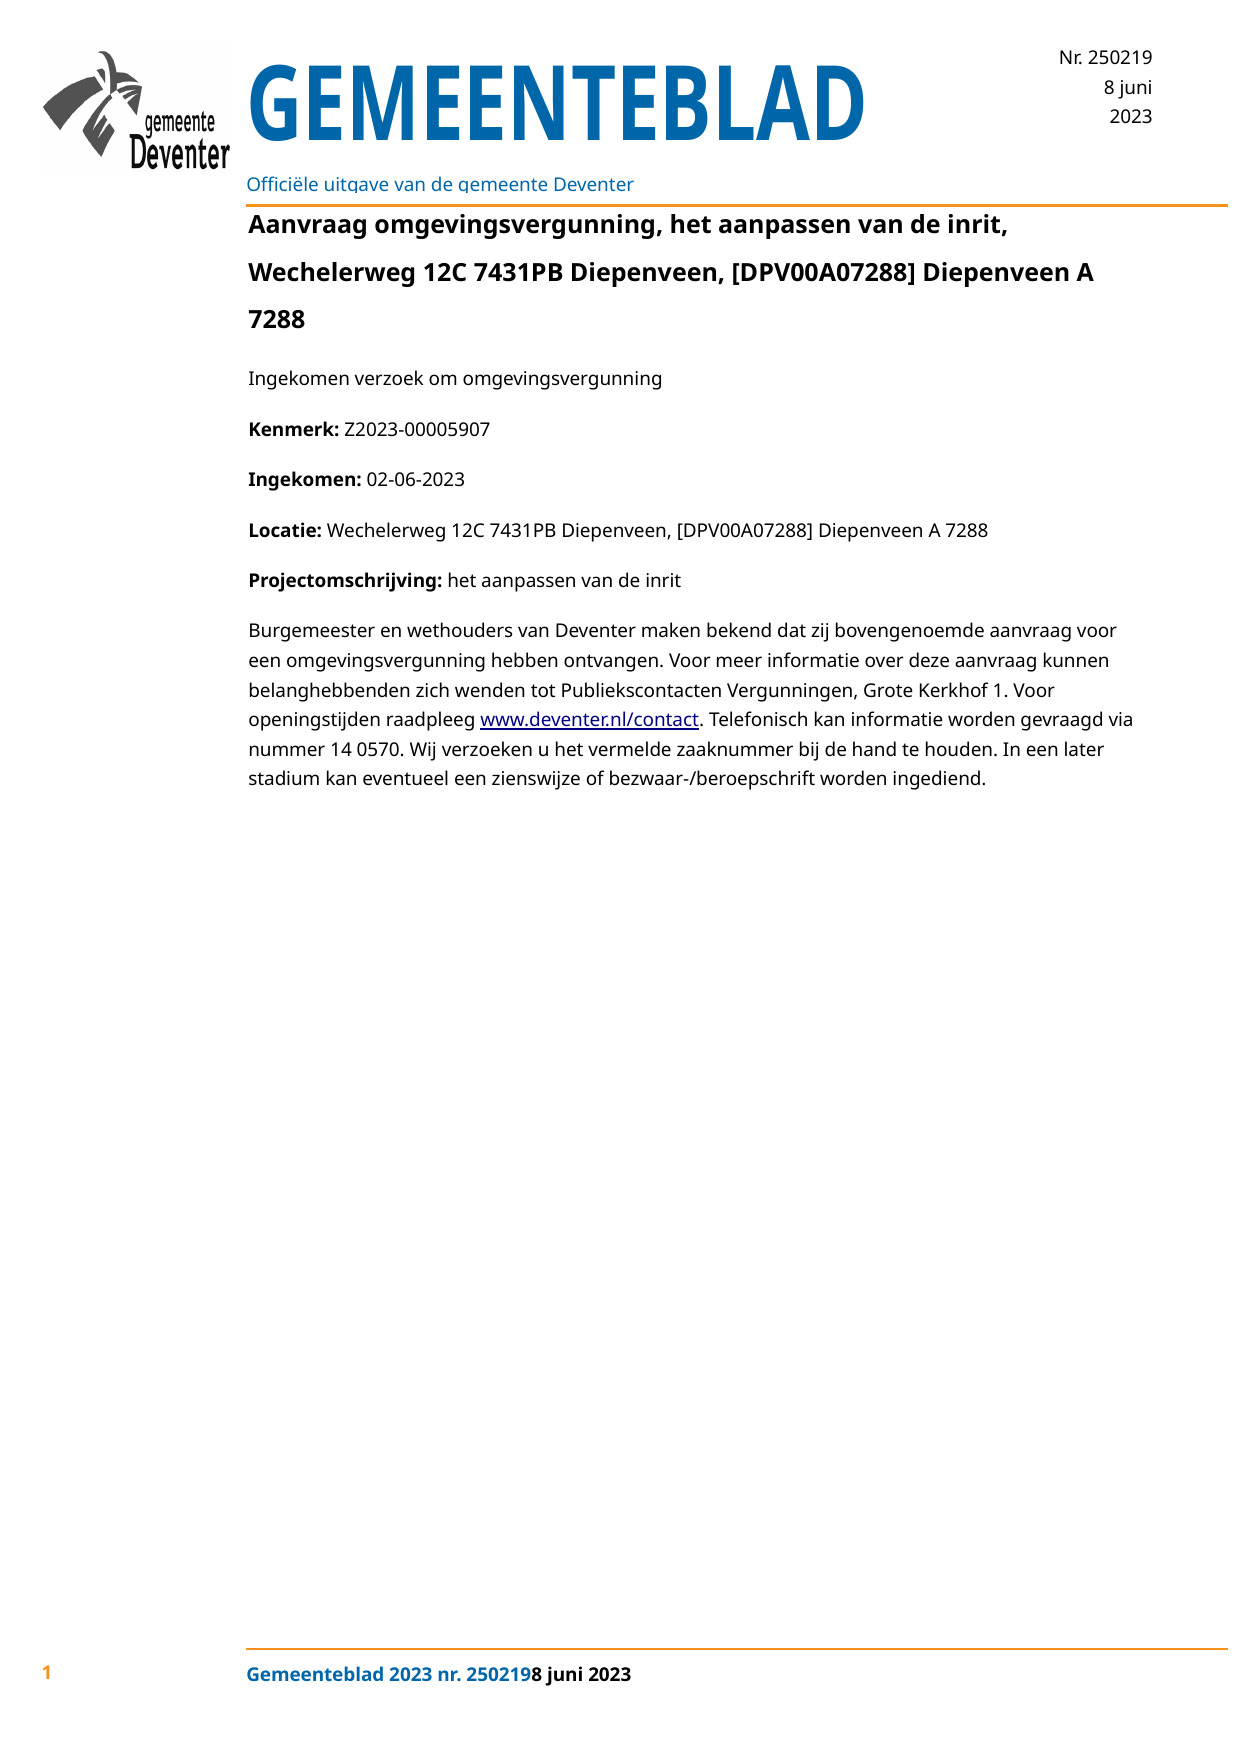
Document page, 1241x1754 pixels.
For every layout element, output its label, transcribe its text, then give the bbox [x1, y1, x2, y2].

text Locatie: Wechelerweg 12C 7431PB Diepenveen, [DPV00A07288] Diepenveen A 7288 [248, 517, 1152, 542]
text Kenmerk: Z2023-00005907 [248, 416, 1152, 442]
text Ingekomen verzoek om omgevingsvergunning [248, 366, 1152, 391]
text Burgemeester en wethouders van Deventer maken bekend dat zij bovengenoemde aanvraag voor een omgevingsvergunning hebben ontvangen. Voor meer informatie over deze aanvraag kunnen belanghebbenden zich wenden tot Publiekscontacten Vergunningen, Grote Kerkhof 1. Voor openingstijden raadpleeg www.deventer.nl/contact. Telefonisch kan informatie worden gevraagd via nummer 14 0570. Wij verzoeken u het vermelde zaaknummer bij de hand te houden. In een later stadium kan eventueel een zienswijze of bezwaar-/beroepschrift worden ingediend. [248, 618, 1152, 791]
text Ingekomen: 02-06-2023 [248, 466, 1152, 492]
picture [41, 47, 231, 172]
text Aanvraag omgevingsvergunning, het aanpassen van de inrit, Wechelerweg 12C 7431PB Diepenveen, [DPV00A07288] Diepenveen A 7288 [248, 207, 1152, 336]
text Projectomschrijving: het aanpassen van de inrit [248, 567, 1152, 593]
